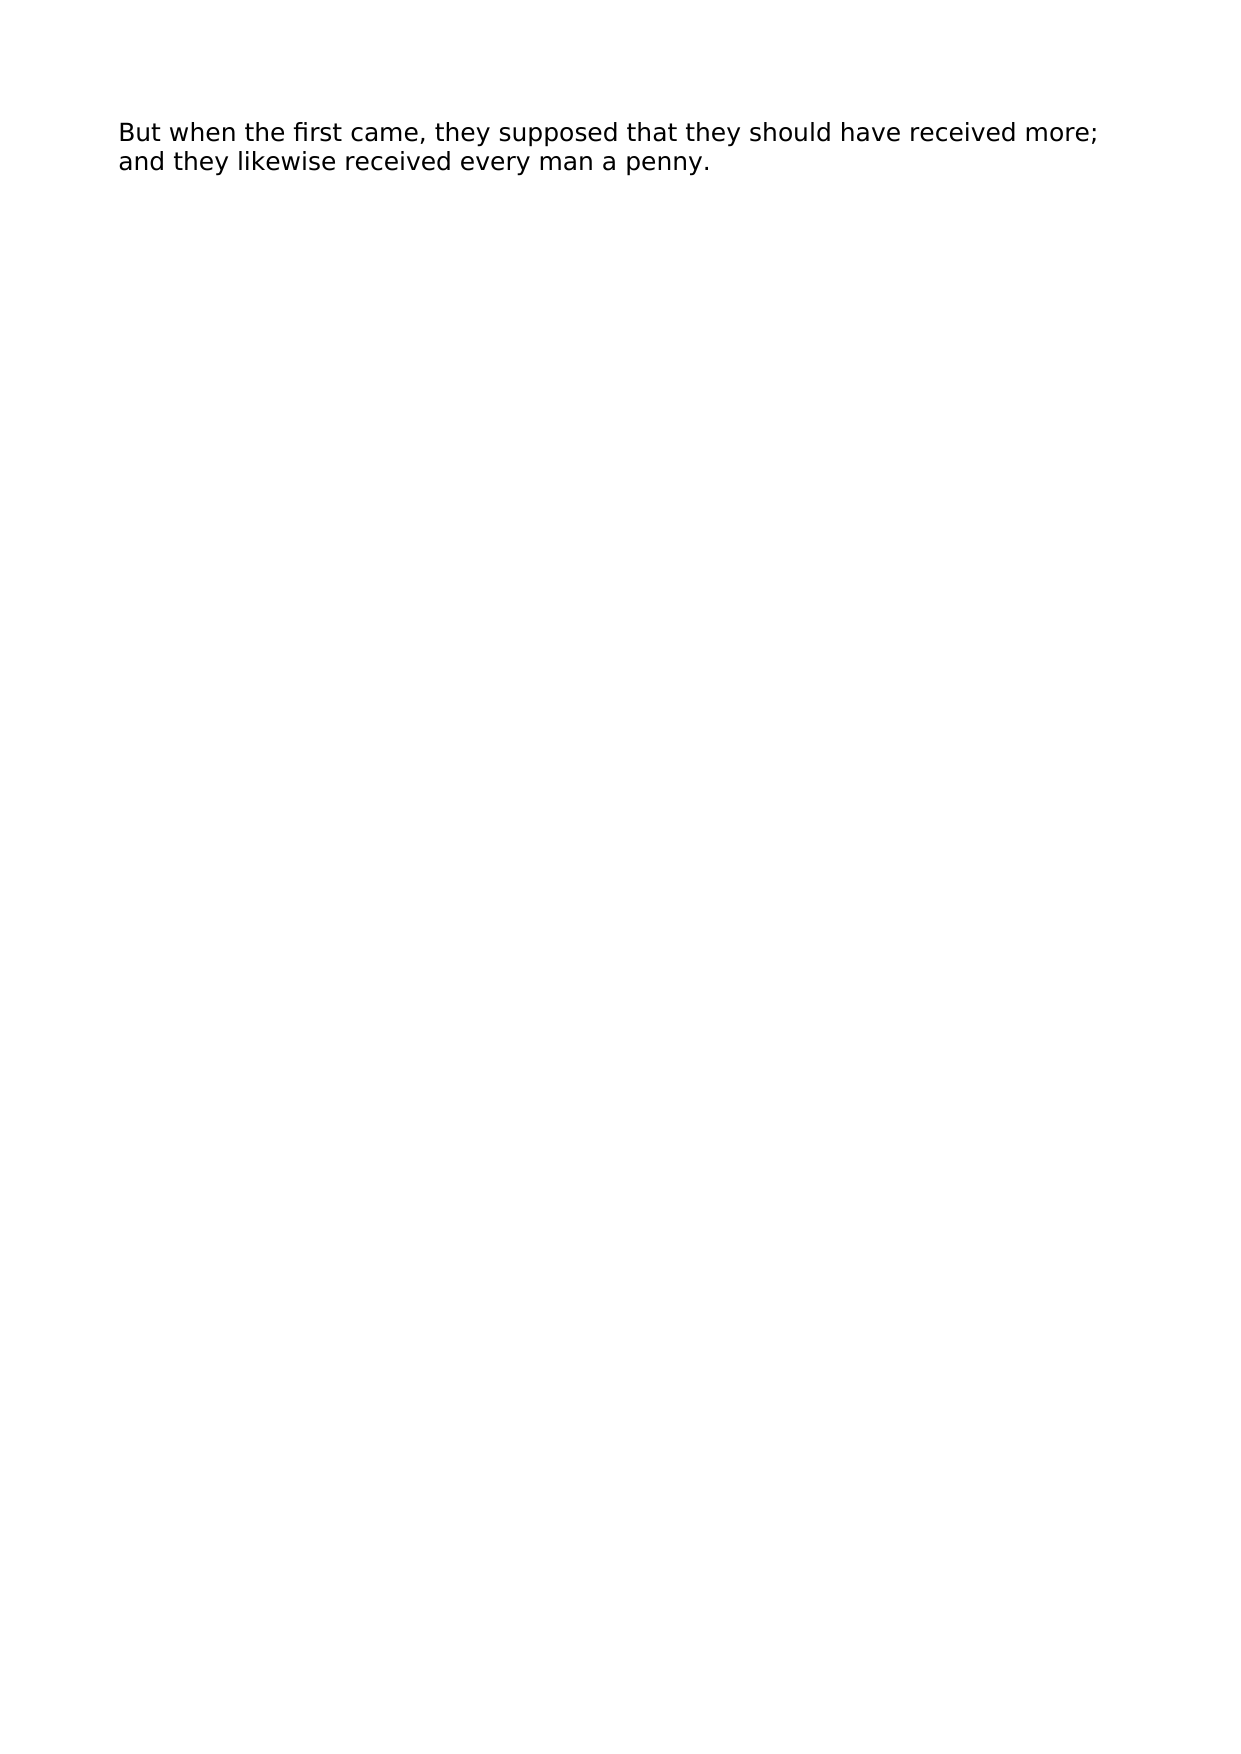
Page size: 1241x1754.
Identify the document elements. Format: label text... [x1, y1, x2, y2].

text But when the first came, they supposed that they should have received more; and they likewise received every man a penny. [118, 118, 1122, 176]
